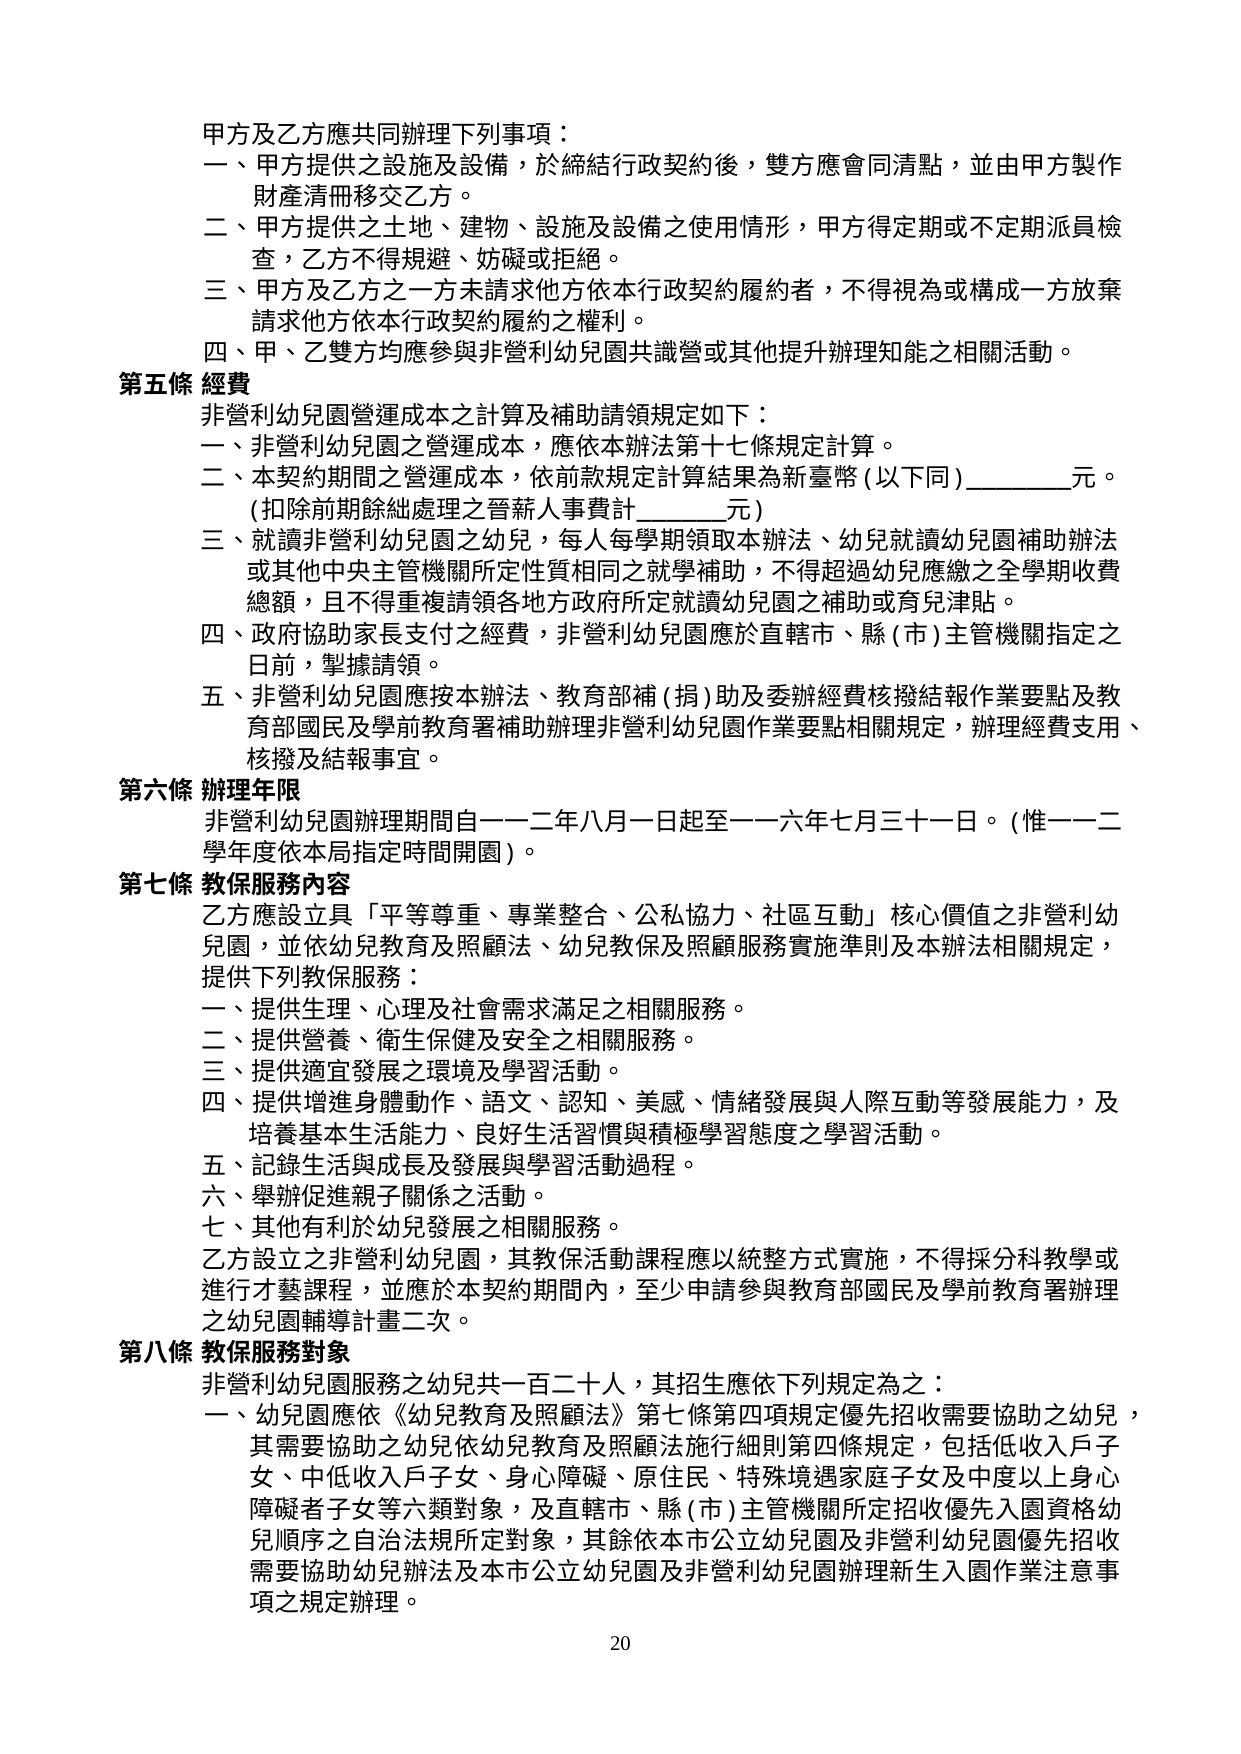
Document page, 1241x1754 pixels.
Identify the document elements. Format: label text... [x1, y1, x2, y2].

text 乙方應設立具「平等尊重、專業整合、公私協力、社區互動」核心價值之非營利幼兒園，並依幼兒教育及照顧法、幼兒教保及照顧服務實施準則及本辦法相關規定，提供下列教保服務： [201, 899, 1122, 993]
text 四、甲、乙雙方均應參與非營利幼兒園共識營或其他提升辦理知能之相關活動。 [204, 337, 1122, 368]
text 第七條 教保服務內容 [118, 868, 1122, 899]
text 二、本契約期間之營運成本，依前款規定計算結果為新臺幣(以下同)_______元。(扣除前期餘絀處理之晉薪人事費計______元) [201, 462, 1122, 524]
text 三、就讀非營利幼兒園之幼兒，每人每學期領取本辦法、幼兒就讀幼兒園補助辦法或其他中央主管機關所定性質相同之就學補助，不得超過幼兒應繳之全學期收費總額，且不得重複請領各地方政府所定就讀幼兒園之補助或育兒津貼。 [201, 524, 1122, 618]
text 三、提供適宜發展之環境及學習活動。 [201, 1056, 1122, 1087]
text 甲方及乙方應共同辦理下列事項： [201, 118, 1122, 149]
text 一、幼兒園應依《幼兒教育及照顧法》第七條第四項規定優先招收需要協助之幼兒，其需要協助之幼兒依幼兒教育及照顧法施行細則第四條規定，包括低收入戶子女、中低收入戶子女、身心障礙、原住民、特殊境遇家庭子女及中度以上身心障礙者子女等六類對象，及直轄市、縣(市)主管機關所定招收優先入園資格幼兒順序之自治法規所定對象，其餘依本市公立幼兒園及非營利幼兒園優先招收需要協助幼兒辦法及本市公立幼兒園及非營利幼兒園辦理新生入園作業注意事項之規定辦理。 [204, 1399, 1122, 1618]
text 非營利幼兒園服務之幼兒共一百二十人，其招生應依下列規定為之： [201, 1368, 1122, 1399]
text 六、舉辦促進親子關係之活動。 [201, 1181, 1122, 1212]
text 二、甲方提供之土地、建物、設施及設備之使用情形，甲方得定期或不定期派員檢查，乙方不得規避、妨礙或拒絕。 [204, 212, 1122, 274]
text 四、政府協助家長支付之經費，非營利幼兒園應於直轄市、縣(市)主管機關指定之日前，掣據請領。 [201, 618, 1122, 681]
text 一、甲方提供之設施及設備，於締結行政契約後，雙方應會同清點，並由甲方製作財產清冊移交乙方。 [204, 149, 1122, 212]
text 乙方設立之非營利幼兒園，其教保活動課程應以統整方式實施，不得採分科教學或進行才藝課程，並應於本契約期間內，至少申請參與教育部國民及學前教育署辦理之幼兒園輔導計畫二次。 [201, 1243, 1122, 1337]
text 非營利幼兒園辦理期間自一一二年八月一日起至一一六年七月三十一日。(惟一一二學年度依本局指定時間開園)。 [203, 806, 1122, 868]
text 非營利幼兒園營運成本之計算及補助請領規定如下： [201, 399, 1122, 431]
text 二、提供營養、衛生保健及安全之相關服務。 [201, 1024, 1122, 1056]
text 一、提供生理、心理及社會需求滿足之相關服務。 [201, 993, 1122, 1024]
text 四、提供增進身體動作、語文、認知、美感、情緒發展與人際互動等發展能力，及培養基本生活能力、良好生活習慣與積極學習態度之學習活動。 [201, 1087, 1122, 1149]
text 三、甲方及乙方之一方未請求他方依本行政契約履約者，不得視為或構成一方放棄請求他方依本行政契約履約之權利。 [204, 274, 1122, 337]
text 五、記錄生活與成長及發展與學習活動過程。 [201, 1149, 1122, 1181]
text 五、非營利幼兒園應按本辦法、教育部補(捐)助及委辦經費核撥結報作業要點及教育部國民及學前教育署補助辦理非營利幼兒園作業要點相關規定，辦理經費支用、核撥及結報事宜。 [201, 681, 1122, 774]
text 第五條 經費 [118, 368, 1122, 399]
text 一、非營利幼兒園之營運成本，應依本辦法第十七條規定計算。 [201, 431, 1122, 462]
text 七、其他有利於幼兒發展之相關服務。 [201, 1212, 1122, 1243]
text 第八條 教保服務對象 [118, 1337, 1122, 1368]
text 第六條 辦理年限 [118, 774, 1122, 806]
